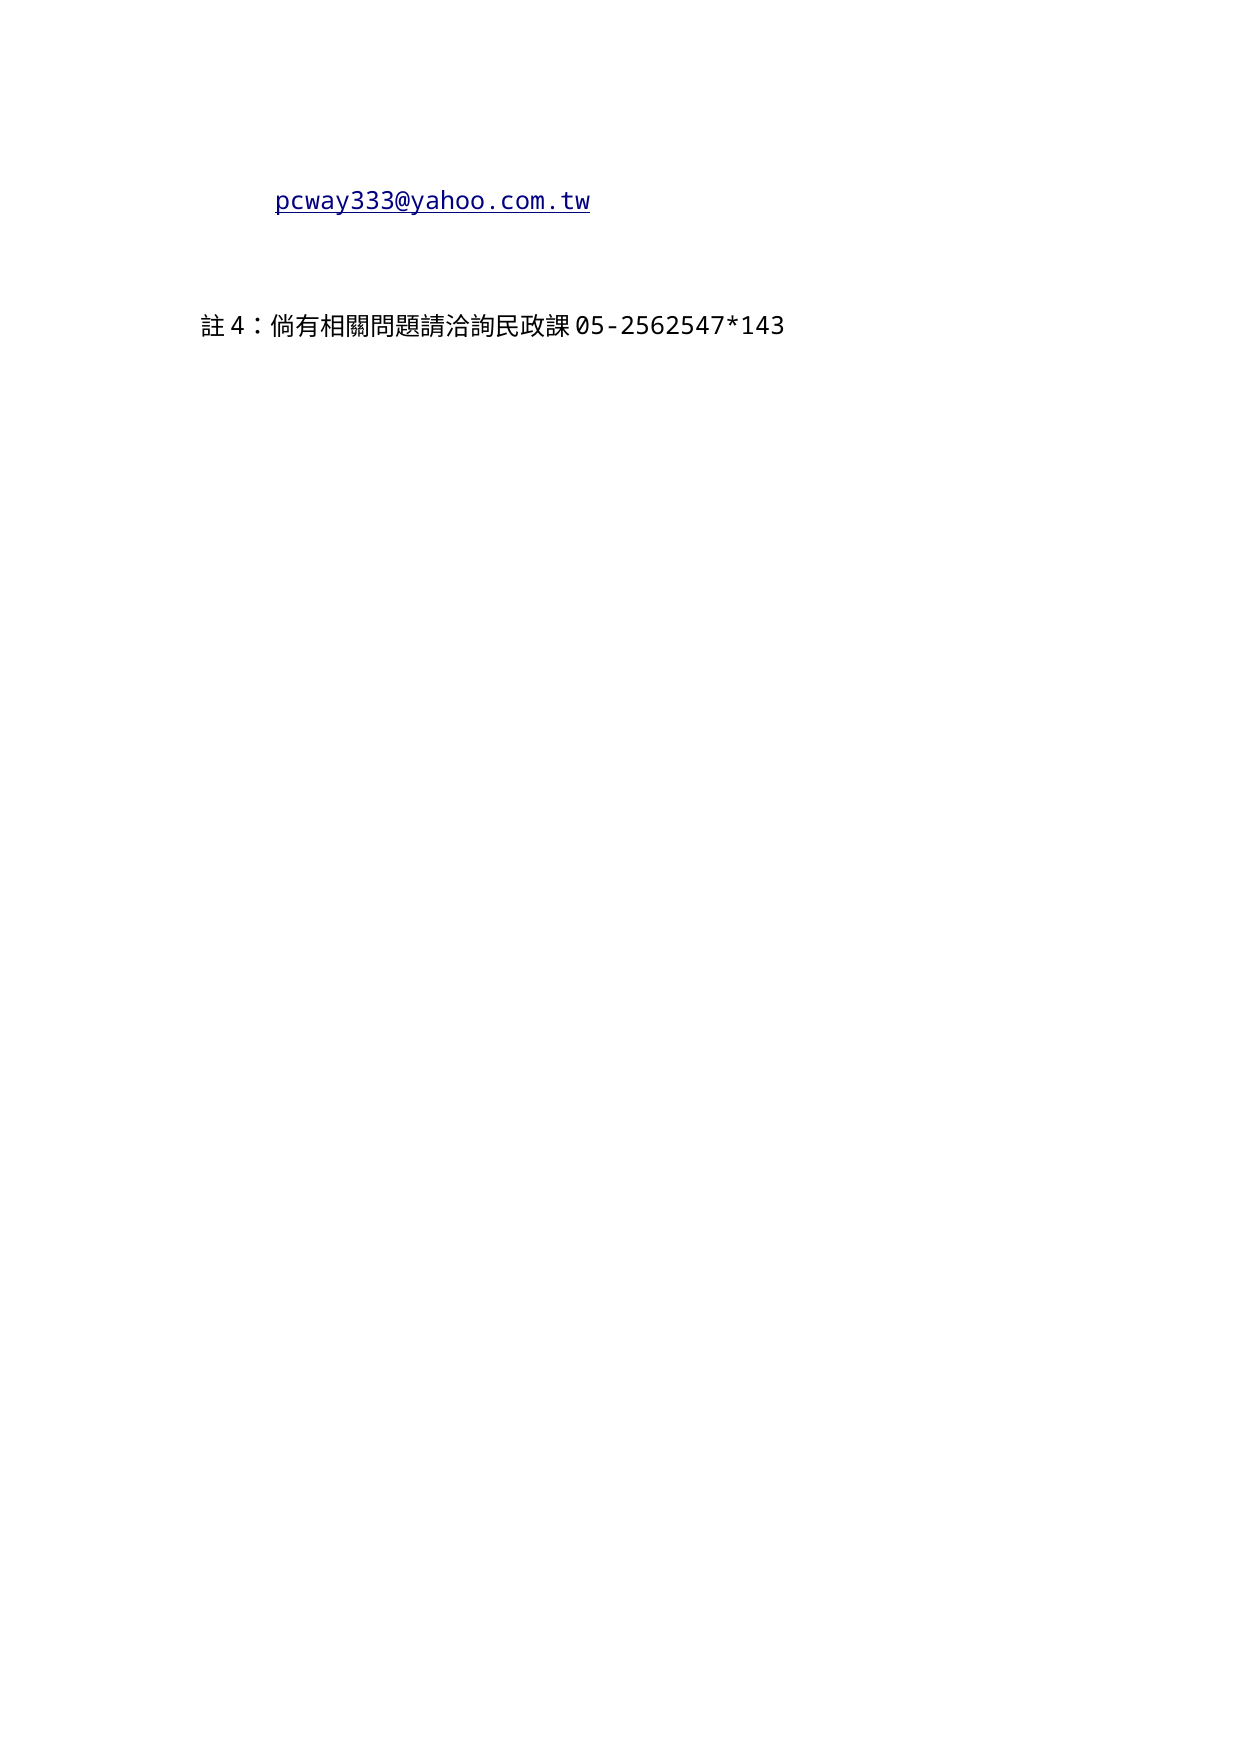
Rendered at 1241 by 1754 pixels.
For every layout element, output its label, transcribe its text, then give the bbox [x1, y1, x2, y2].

text pcway333@yahoo.com.tw [200, 158, 1067, 221]
text 註4：倘有相關問題請洽詢民政課05-2562547*143 [187, 283, 1067, 346]
